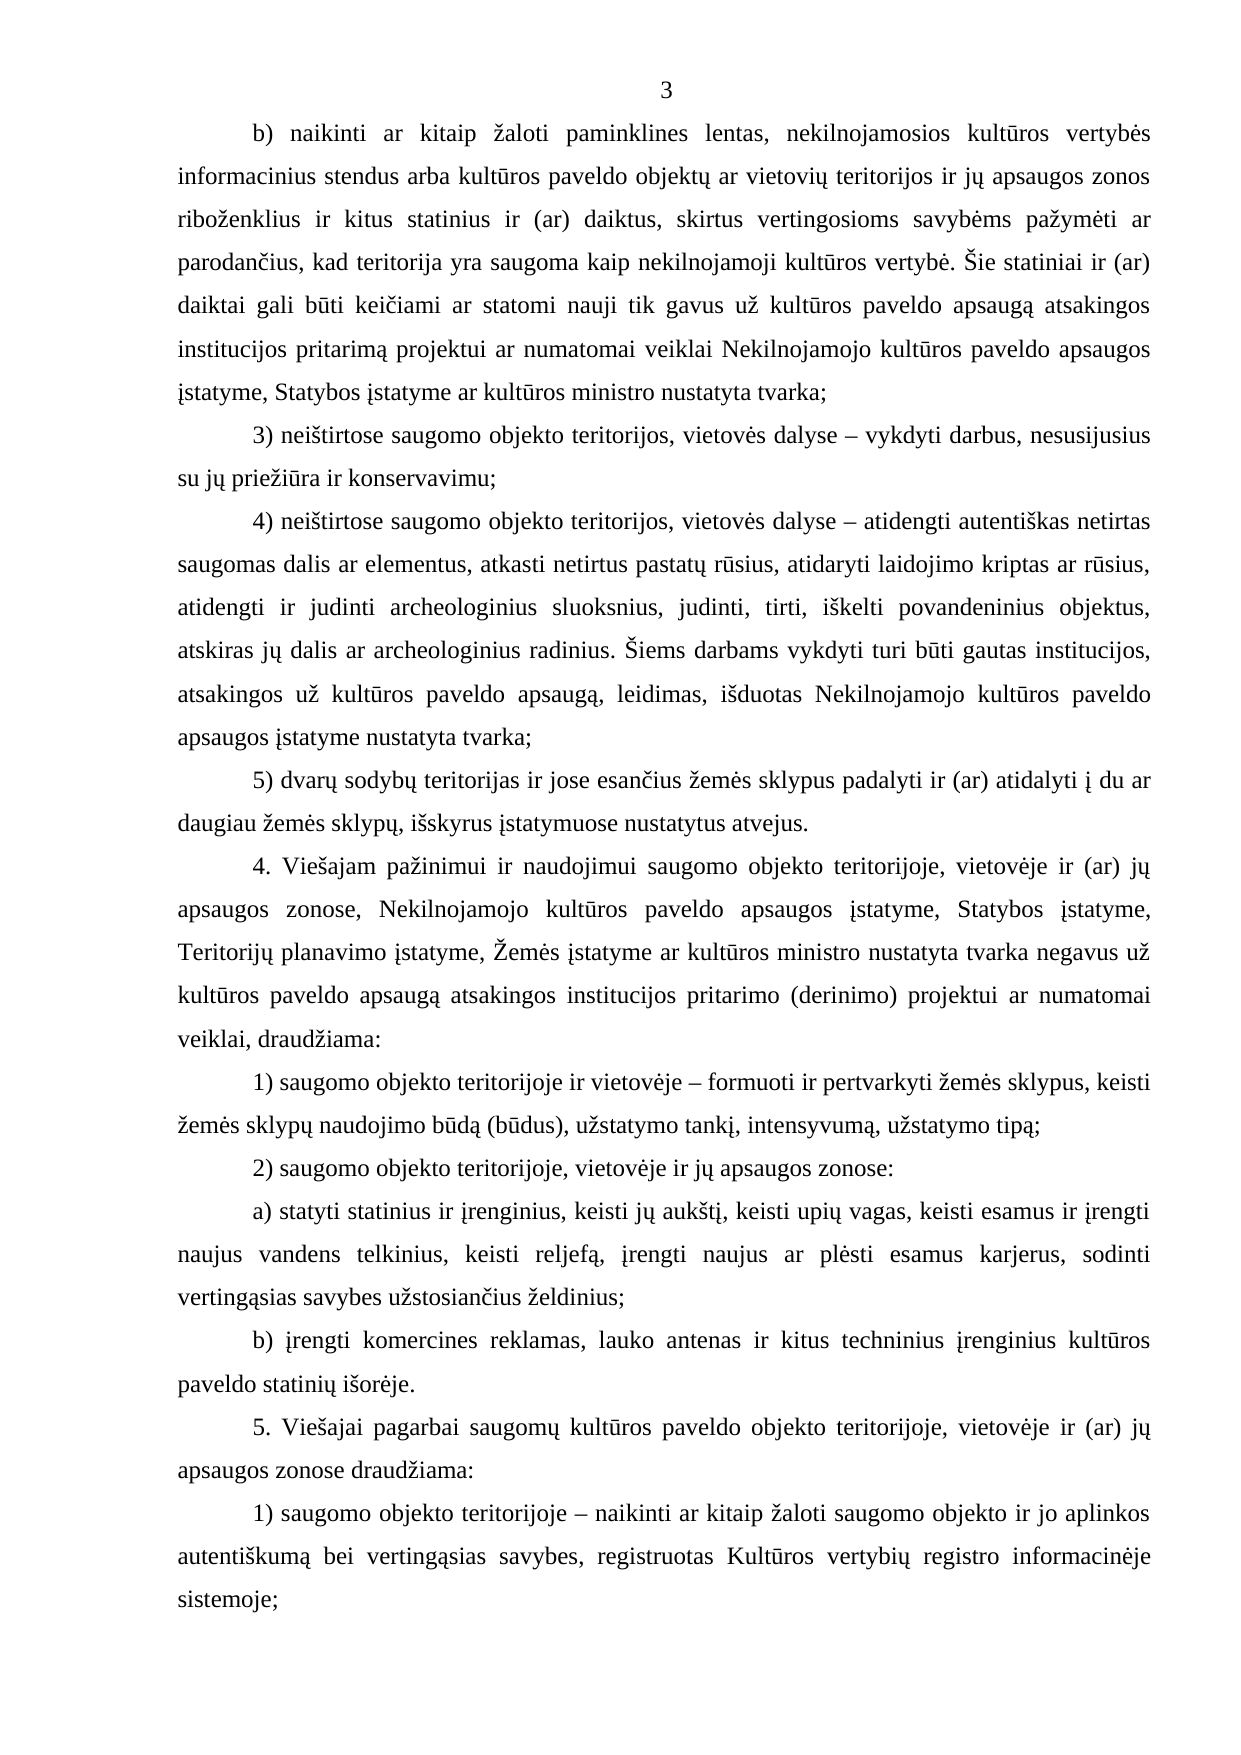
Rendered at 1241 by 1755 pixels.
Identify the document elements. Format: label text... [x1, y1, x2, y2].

text b) naikinti ar kitaip žaloti paminklines lentas, nekilnojamosios kultūros vertybės informacinius stendus arba kultūros paveldo objektų ar vietovių teritorijos ir jų apsaugos zonos riboženklius ir kitus statinius ir (ar) daiktus, skirtus vertingosioms savybėms pažymėti ar parodančius, kad teritorija yra saugoma kaip nekilnojamoji kultūros vertybė. Šie statiniai ir (ar) daiktai gali būti keičiami ar statomi nauji tik gavus už kultūros paveldo apsaugą atsakingos institucijos pritarimą projektui ar numatomai veiklai Nekilnojamojo kultūros paveldo apsaugos įstatyme, Statybos įstatyme ar kultūros ministro nustatyta tvarka; [177, 118, 1152, 406]
text 3) neištirtose saugomo objekto teritorijos, vietovės dalyse – vykdyti darbus, nesusijusius su jų priežiūra ir konservavimu; [177, 420, 1152, 492]
text a) statyti statinius ir įrenginius, keisti jų aukštį, keisti upių vagas, keisti esamus ir įrengti naujus vandens telkinius, keisti reljefą, įrengti naujus ar plėsti esamus karjerus, sodinti vertingąsias savybes užstosiančius želdinius; [177, 1196, 1152, 1311]
text 2) saugomo objekto teritorijoje, vietovėje ir jų apsaugos zonose: [177, 1153, 1152, 1182]
text 1) saugomo objekto teritorijoje – naikinti ar kitaip žaloti saugomo objekto ir jo aplinkos autentiškumą bei vertingąsias savybes, registruotas Kultūros vertybių registro informacinėje sistemoje; [177, 1498, 1152, 1613]
text 5. Viešajai pagarbai saugomų kultūros paveldo objekto teritorijoje, vietovėje ir (ar) jų apsaugos zonose draudžiama: [177, 1412, 1152, 1484]
text 4) neištirtose saugomo objekto teritorijos, vietovės dalyse – atidengti autentiškas netirtas saugomas dalis ar elementus, atkasti netirtus pastatų rūsius, atidaryti laidojimo kriptas ar rūsius, atidengti ir judinti archeologinius sluoksnius, judinti, tirti, iškelti povandeninius objektus, atskiras jų dalis ar archeologinius radinius. Šiems darbams vykdyti turi būti gautas institucijos, atsakingos už kultūros paveldo apsaugą, leidimas, išduotas Nekilnojamojo kultūros paveldo apsaugos įstatyme nustatyta tvarka; [177, 506, 1152, 751]
text 4. Viešajam pažinimui ir naudojimui saugomo objekto teritorijoje, vietovėje ir (ar) jų apsaugos zonose, Nekilnojamojo kultūros paveldo apsaugos įstatyme, Statybos įstatyme, Teritorijų planavimo įstatyme, Žemės įstatyme ar kultūros ministro nustatyta tvarka negavus už kultūros paveldo apsaugą atsakingos institucijos pritarimo (derinimo) projektui ar numatomai veiklai, draudžiama: [177, 851, 1152, 1052]
text 5) dvarų sodybų teritorijas ir jose esančius žemės sklypus padalyti ir (ar) atidalyti į du ar daugiau žemės sklypų, išskyrus įstatymuose nustatytus atvejus. [177, 765, 1152, 837]
text b) įrengti komercines reklamas, lauko antenas ir kitus techninius įrenginius kultūros paveldo statinių išorėje. [177, 1326, 1152, 1397]
text 1) saugomo objekto teritorijoje ir vietovėje – formuoti ir pertvarkyti žemės sklypus, keisti žemės sklypų naudojimo būdą (būdus), užstatymo tankį, intensyvumą, užstatymo tipą; [177, 1067, 1152, 1139]
